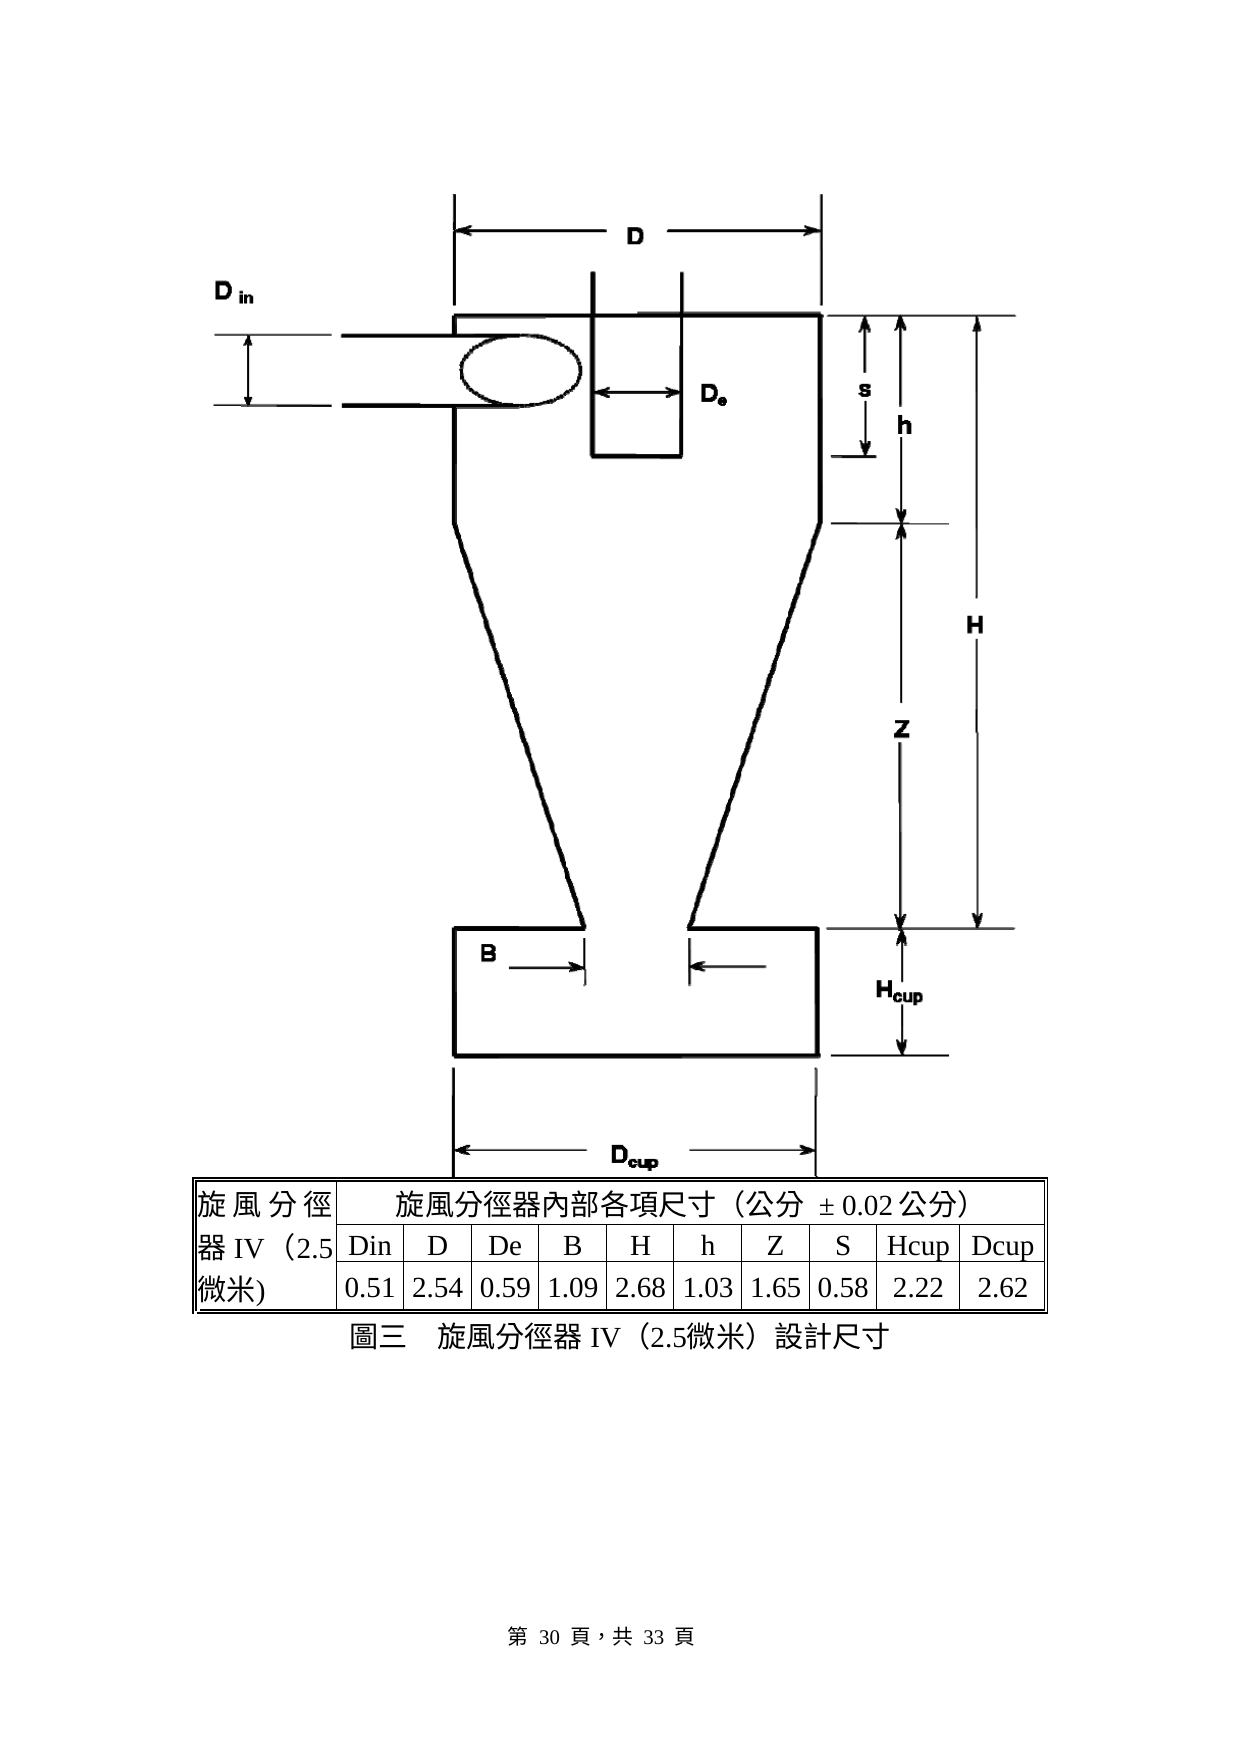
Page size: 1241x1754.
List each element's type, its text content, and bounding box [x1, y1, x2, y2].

table_cell 1.09 [539, 1262, 606, 1309]
table_cell Din [337, 1225, 403, 1261]
table_cell Hcup [877, 1225, 959, 1261]
table_header 旋風分徑器內部各項尺寸（公分 ± 0.02公分） [337, 1182, 1044, 1224]
table_cell De [472, 1225, 538, 1261]
table_cell 2.68 [607, 1262, 673, 1309]
table_cell B [539, 1225, 606, 1261]
table_header 旋風分徑器IV（2.5微米) [197, 1182, 336, 1309]
table_cell D [404, 1225, 471, 1261]
table_cell 2.54 [404, 1262, 471, 1309]
table_cell Dcup [960, 1225, 1044, 1261]
table_cell h [674, 1225, 741, 1261]
text 圖三 旋風分徑器 IV（2.5微米）設計尺寸 [148, 1313, 1092, 1356]
table_cell 2.62 [960, 1262, 1044, 1309]
table_cell 1.03 [674, 1262, 741, 1309]
table_cell H [607, 1225, 673, 1261]
table_cell 0.51 [337, 1262, 403, 1309]
table_cell 0.58 [810, 1262, 876, 1309]
table_cell Z [742, 1225, 809, 1261]
table_cell S [810, 1225, 876, 1261]
table_cell 0.59 [472, 1262, 538, 1309]
table_cell 2.22 [877, 1262, 959, 1309]
table_cell 1.65 [742, 1262, 809, 1309]
